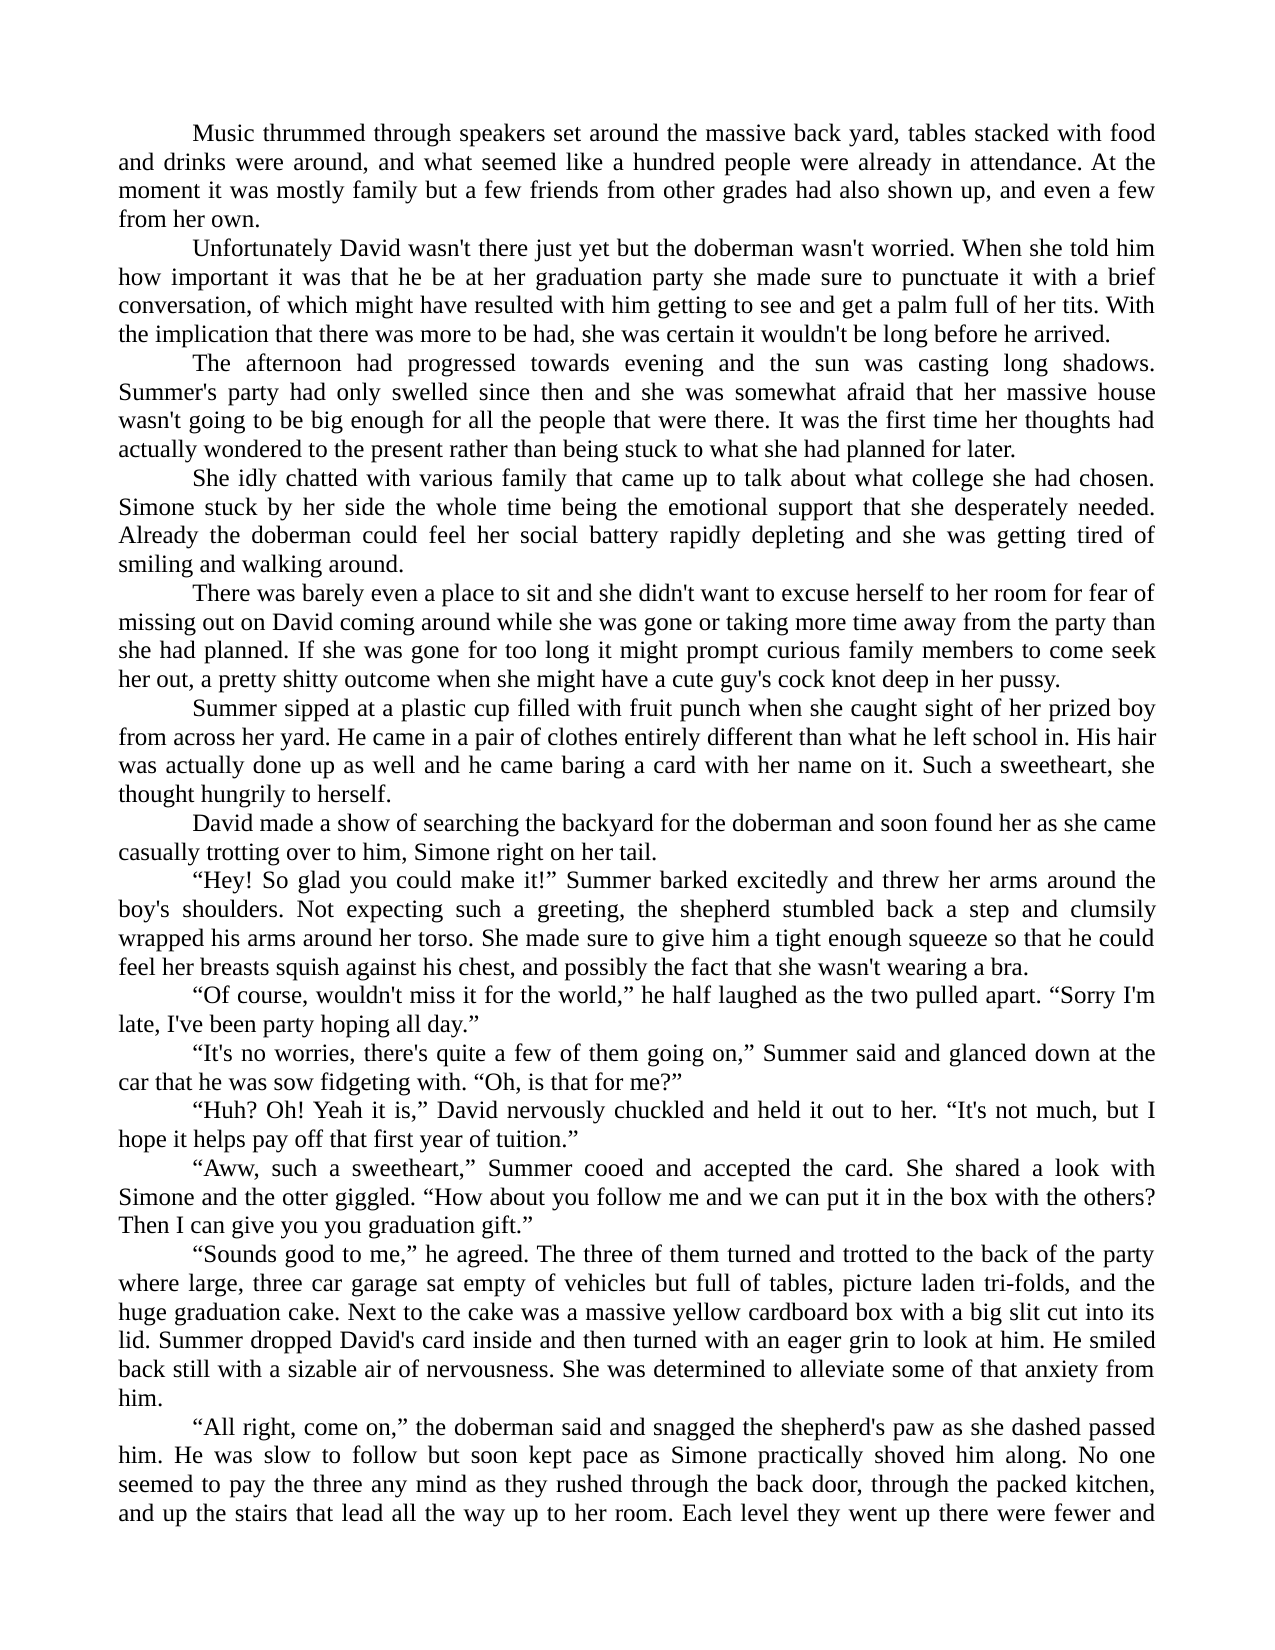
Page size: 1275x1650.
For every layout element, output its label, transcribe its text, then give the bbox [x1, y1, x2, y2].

text “Huh? Oh! Yeah it is,” David nervously chuckled and held it out to her. “It's not much, but I hope it helps pay off that first year of tuition.” [118, 1096, 1157, 1153]
text She idly chatted with various family that came up to talk about what college she had chosen. Simone stuck by her side the whole time being the emotional support that she desperately needed. Already the doberman could feel her social battery rapidly depleting and she was getting tired of smiling and walking around. [118, 463, 1157, 578]
text Music thrummed through speakers set around the massive back yard, tables stacked with food and drinks were around, and what seemed like a hundred people were already in attendance. At the moment it was mostly family but a few friends from other grades had also shown up, and even a few from her own. [118, 118, 1157, 233]
text Unfortunately David wasn't there just yet but the doberman wasn't worried. When she told him how important it was that he be at her graduation party she made sure to punctuate it with a brief conversation, of which might have resulted with him getting to see and get a palm full of her tits. With the implication that there was more to be had, she was certain it wouldn't be long before he arrived. [118, 233, 1157, 348]
text “Of course, wouldn't miss it for the world,” he half laughed as the two pulled apart. “Sorry I'm late, I've been party hoping all day.” [118, 981, 1157, 1038]
text There was barely even a place to sit and she didn't want to excuse herself to her room for fear of missing out on David coming around while she was gone or taking more time away from the party than she had planned. If she was gone for too long it might prompt curious family members to come seek her out, a pretty shitty outcome when she might have a cute guy's cock knot deep in her pussy. [118, 578, 1157, 693]
text “Hey! So glad you could make it!” Summer barked excitedly and threw her arms around the boy's shoulders. Not expecting such a greeting, the shepherd stumbled back a step and clumsily wrapped his arms around her torso. She made sure to give him a tight enough squeeze so that he could feel her breasts squish against his chest, and possibly the fact that she wasn't wearing a bra. [118, 866, 1157, 981]
text “All right, come on,” the doberman said and snagged the shepherd's paw as she dashed passed him. He was slow to follow but soon kept pace as Simone practically shoved him along. No one seemed to pay the three any mind as they rushed through the back door, through the packed kitchen, and up the stairs that lead all the way up to her room. Each level they went up there were fewer and [118, 1412, 1157, 1527]
text Summer sipped at a plastic cup filled with fruit punch when she caught sight of her prized boy from across her yard. He came in a pair of clothes entirely different than what he left school in. His hair was actually done up as well and he came baring a card with her name on it. Such a sweetheart, she thought hungrily to herself. [118, 693, 1157, 808]
text “Aww, such a sweetheart,” Summer cooed and accepted the card. She shared a look with Simone and the otter giggled. “How about you follow me and we can put it in the box with the others? Then I can give you you graduation gift.” [118, 1153, 1157, 1239]
text “It's no worries, there's quite a few of them going on,” Summer said and glanced down at the car that he was sow fidgeting with. “Oh, is that for me?” [118, 1038, 1157, 1096]
text David made a show of searching the backyard for the doberman and soon found her as she came casually trotting over to him, Simone right on her tail. [118, 808, 1157, 866]
text The afternoon had progressed towards evening and the sun was casting long shadows. Summer's party had only swelled since then and she was somewhat afraid that her massive house wasn't going to be big enough for all the people that were there. It was the first time her thoughts had actually wondered to the present rather than being stuck to what she had planned for later. [118, 348, 1157, 463]
text “Sounds good to me,” he agreed. The three of them turned and trotted to the back of the party where large, three car garage sat empty of vehicles but full of tables, picture laden tri-folds, and the huge graduation cake. Next to the cake was a massive yellow cardboard box with a big slit cut into its lid. Summer dropped David's card inside and then turned with an eager grin to look at him. He smiled back still with a sizable air of nervousness. She was determined to alleviate some of that anxiety from him. [118, 1239, 1157, 1412]
